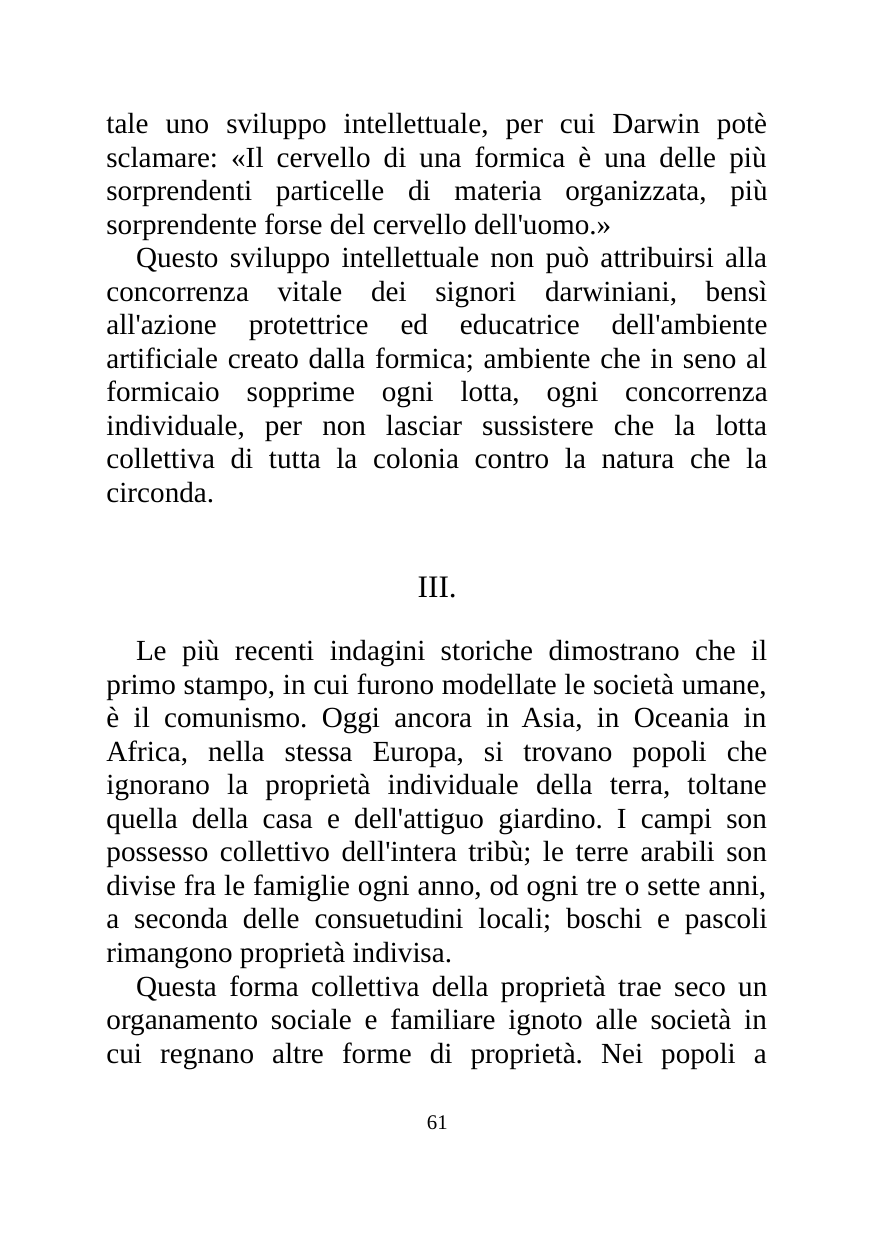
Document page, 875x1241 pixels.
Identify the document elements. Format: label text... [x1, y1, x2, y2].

text tale uno sviluppo intellettuale, per cui Darwin potè sclamare: «Il cervello di una formica è una delle più sorprendenti particelle di materia organizzata, più sorprendente forse del cervello dell'uomo.» [106, 106, 768, 240]
subtitle III. [106, 568, 768, 604]
text Le più recenti indagini storiche dimostrano che il primo stampo, in cui furono modellate le società umane, è il comunismo. Oggi ancora in Asia, in Oceania in Africa, nella stessa Europa, si trovano popoli che ignorano la proprietà individuale della terra, toltane quella della casa e dell'attiguo giardino. I campi son possesso collettivo dell'intera tribù; le terre arabili son divise fra le famiglie ogni anno, od ogni tre o sette anni, a seconda delle consuetudini locali; boschi e pascoli rimangono proprietà indivisa. [106, 633, 768, 969]
text Questo sviluppo intellettuale non può attribuirsi alla concorrenza vitale dei signori darwiniani, bensì all'azione protettrice ed educatrice dell'ambiente artificiale creato dalla formica; ambiente che in seno al formicaio sopprime ogni lotta, ogni concorrenza individuale, per non lasciar sussistere che la lotta collettiva di tutta la colonia contro la natura che la circonda. [106, 240, 768, 509]
text Questa forma collettiva della proprietà trae seco un organamento sociale e familiare ignoto alle società in cui regnano altre forme di proprietà. Nei popoli a [106, 969, 768, 1069]
